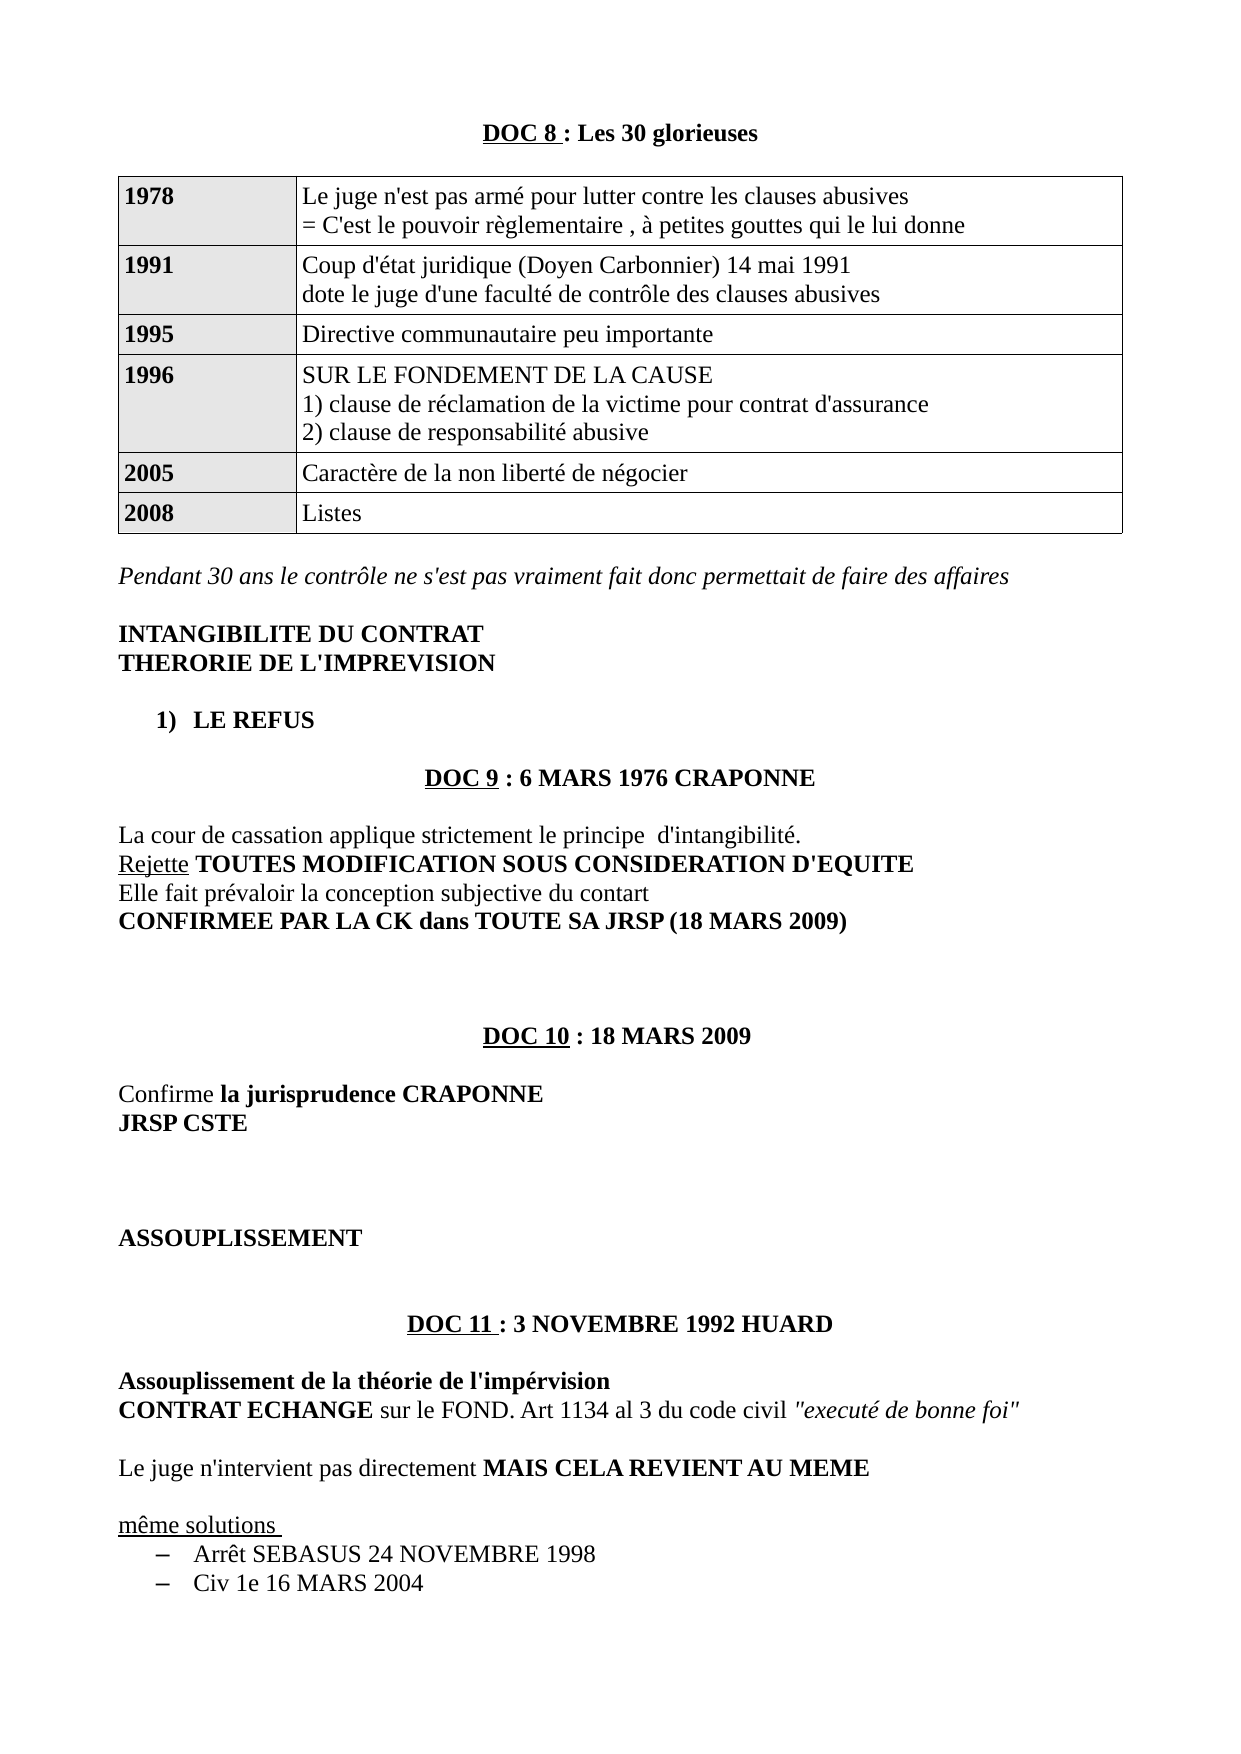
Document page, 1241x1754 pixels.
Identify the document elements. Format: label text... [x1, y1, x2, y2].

text DOC 8 : Les 30 glorieuses [118, 118, 1122, 147]
text Le juge n'intervient pas directement MAIS CELA REVIENT AU MEME [118, 1453, 1122, 1510]
table_cell Coup d'état juridique (Doyen Carbonnier) 14 mai 1991 dote le juge d'une faculté de contrôle des clauses abusives [297, 246, 1122, 314]
table_cell 2005 [119, 453, 296, 492]
list Arrêt SEBASUS 24 NOVEMBRE 1998 [156, 1539, 1122, 1568]
table_cell 1995 [119, 315, 296, 354]
table_header Le juge n'est pas armé pour lutter contre les clauses abusives = C'est le pouvoir règlementaire , à petites gouttes qui le lui donne [297, 177, 1122, 245]
text Assouplissement de la théorie de l'impérvision [118, 1366, 1122, 1395]
text DOC 10 : 18 MARS 2009 [118, 1021, 1122, 1050]
text même solutions [118, 1510, 1122, 1539]
list LE REFUS [156, 705, 1122, 734]
table_cell 1996 [119, 355, 296, 452]
table_cell 2008 [119, 493, 296, 532]
text Elle fait prévaloir la conception subjective du contart [118, 878, 1122, 906]
text Rejette TOUTES MODIFICATION SOUS CONSIDERATION D'EQUITE [118, 849, 1122, 878]
text Pendant 30 ans le contrôle ne s'est pas vraiment fait donc permettait de faire des affaires [118, 561, 1122, 590]
text INTANGIBILITE DU CONTRAT [118, 619, 1122, 648]
text Confirme la jurisprudence CRAPONNE [118, 1079, 1122, 1108]
table_cell Directive communautaire peu importante [297, 315, 1122, 354]
text CONTRAT ECHANGE sur le FOND. Art 1134 al 3 du code civil "executé de bonne foi" [118, 1395, 1122, 1424]
list Civ 1e 16 MARS 2004 [156, 1568, 1122, 1596]
table_cell 1991 [119, 246, 296, 314]
table_cell Listes [297, 493, 1122, 532]
table_header 1978 [119, 177, 296, 245]
text La cour de cassation applique strictement le principe d'intangibilité. [118, 820, 1122, 849]
text CONFIRMEE PAR LA CK dans TOUTE SA JRSP (18 MARS 2009) [118, 906, 1122, 935]
table_cell Caractère de la non liberté de négocier [297, 453, 1122, 492]
table_cell SUR LE FONDEMENT DE LA CAUSE 1) clause de réclamation de la victime pour contrat d'assurance 2) clause de responsabilité abusive [297, 355, 1122, 452]
text JRSP CSTE [118, 1108, 1122, 1136]
text DOC 11 : 3 NOVEMBRE 1992 HUARD [118, 1309, 1122, 1338]
text THERORIE DE L'IMPREVISION [118, 648, 1122, 676]
text ASSOUPLISSEMENT [118, 1223, 1122, 1251]
text DOC 9 : 6 MARS 1976 CRAPONNE [118, 763, 1122, 791]
